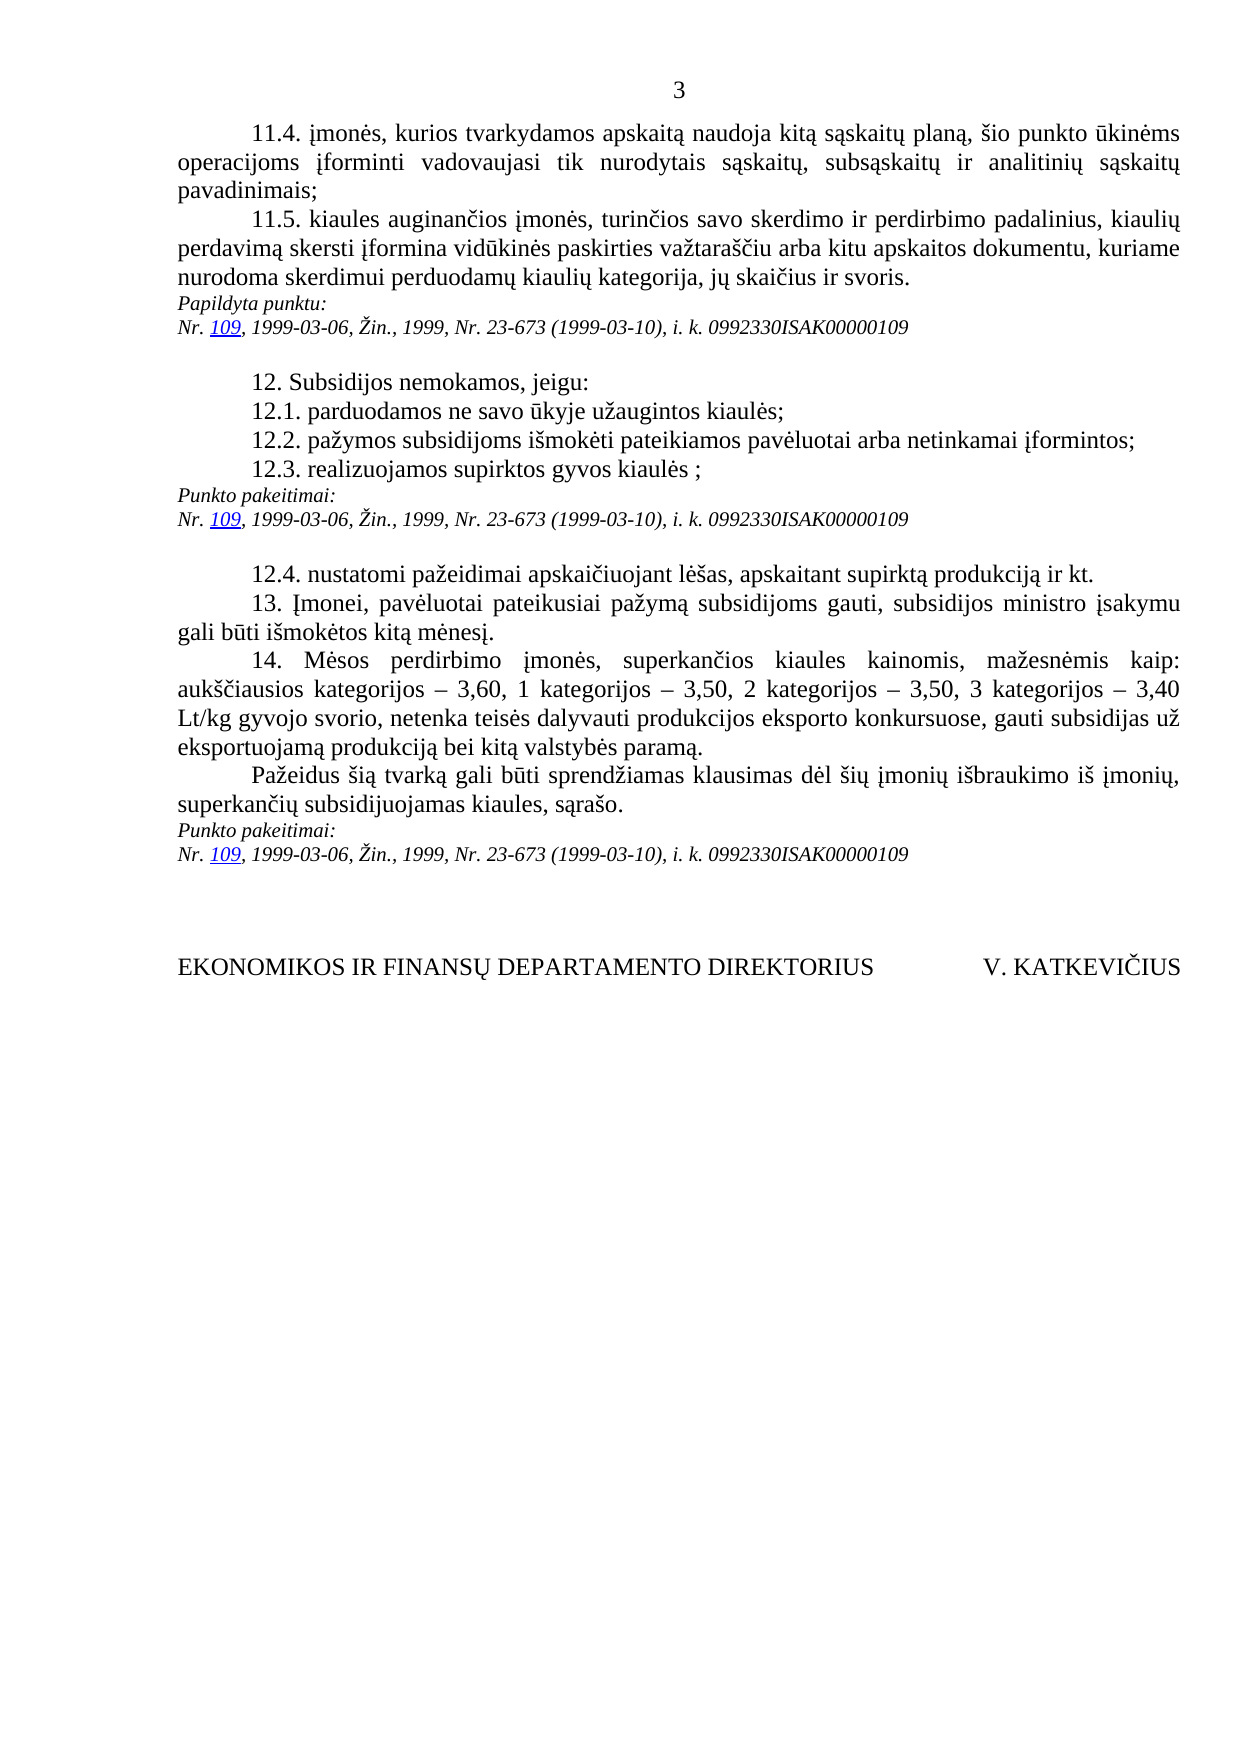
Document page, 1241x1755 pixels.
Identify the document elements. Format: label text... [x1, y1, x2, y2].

text 13. Įmonei, pavėluotai pateikusiai pažymą subsidijoms gauti, subsidijos ministro įsakymu gali būti išmokėtos kitą mėnesį. [177, 588, 1181, 646]
text 12.1. parduodamos ne savo ūkyje užaugintos kiaulės; [177, 396, 1181, 425]
text 14. Mėsos perdirbimo įmonės, superkančios kiaules kainomis, mažesnėmis kaip: aukščiausios kategorijos – 3,60, 1 kategorijos – 3,50, 2 kategorijos – 3,50, 3 kategorijos – 3,40 Lt/kg gyvojo svorio, netenka teisės dalyvauti produkcijos eksporto konkursuose, gauti subsidijas už eksportuojamą produkciją bei kitą valstybės paramą. [177, 646, 1181, 761]
text Papildyta punktu: [177, 291, 1181, 315]
text 12.3. realizuojamos supirktos gyvos kiaulės ; [177, 454, 1181, 482]
text EKONOMIKOS IR FINANSŲ DEPARTAMENTO DIREKTORIUS V. KATKEVIČIUS [177, 952, 1181, 981]
text Nr. 109, 1999-03-06, Žin., 1999, Nr. 23-673 (1999-03-10), i. k. 0992330ISAK00000109 [177, 315, 1181, 339]
text 12. Subsidijos nemokamos, jeigu: [177, 367, 1181, 396]
text Pažeidus šią tvarką gali būti sprendžiamas klausimas dėl šių įmonių išbraukimo iš įmonių, superkančių subsidijuojamas kiaules, sąrašo. [177, 761, 1181, 818]
text 12.2. pažymos subsidijoms išmokėti pateikiamos pavėluotai arba netinkamai įformintos; [177, 425, 1181, 454]
text 12.4. nustatomi pažeidimai apskaičiuojant lėšas, apskaitant supirktą produkciją ir kt. [177, 559, 1181, 588]
text Nr. 109, 1999-03-06, Žin., 1999, Nr. 23-673 (1999-03-10), i. k. 0992330ISAK00000109 [177, 842, 1181, 866]
text Punkto pakeitimai: [177, 818, 1181, 842]
text Nr. 109, 1999-03-06, Žin., 1999, Nr. 23-673 (1999-03-10), i. k. 0992330ISAK00000109 [177, 507, 1181, 531]
text 11.4. įmonės, kurios tvarkydamos apskaitą naudoja kitą sąskaitų planą, šio punkto ūkinėms operacijoms įforminti vadovaujasi tik nurodytais sąskaitų, subsąskaitų ir analitinių sąskaitų pavadinimais; [177, 118, 1181, 204]
text Punkto pakeitimai: [177, 482, 1181, 507]
text 11.5. kiaules auginančios įmonės, turinčios savo skerdimo ir perdirbimo padalinius, kiaulių perdavimą skersti įformina vidūkinės paskirties važtaraščiu arba kitu apskaitos dokumentu, kuriame nurodoma skerdimui perduodamų kiaulių kategorija, jų skaičius ir svoris. [177, 204, 1181, 291]
